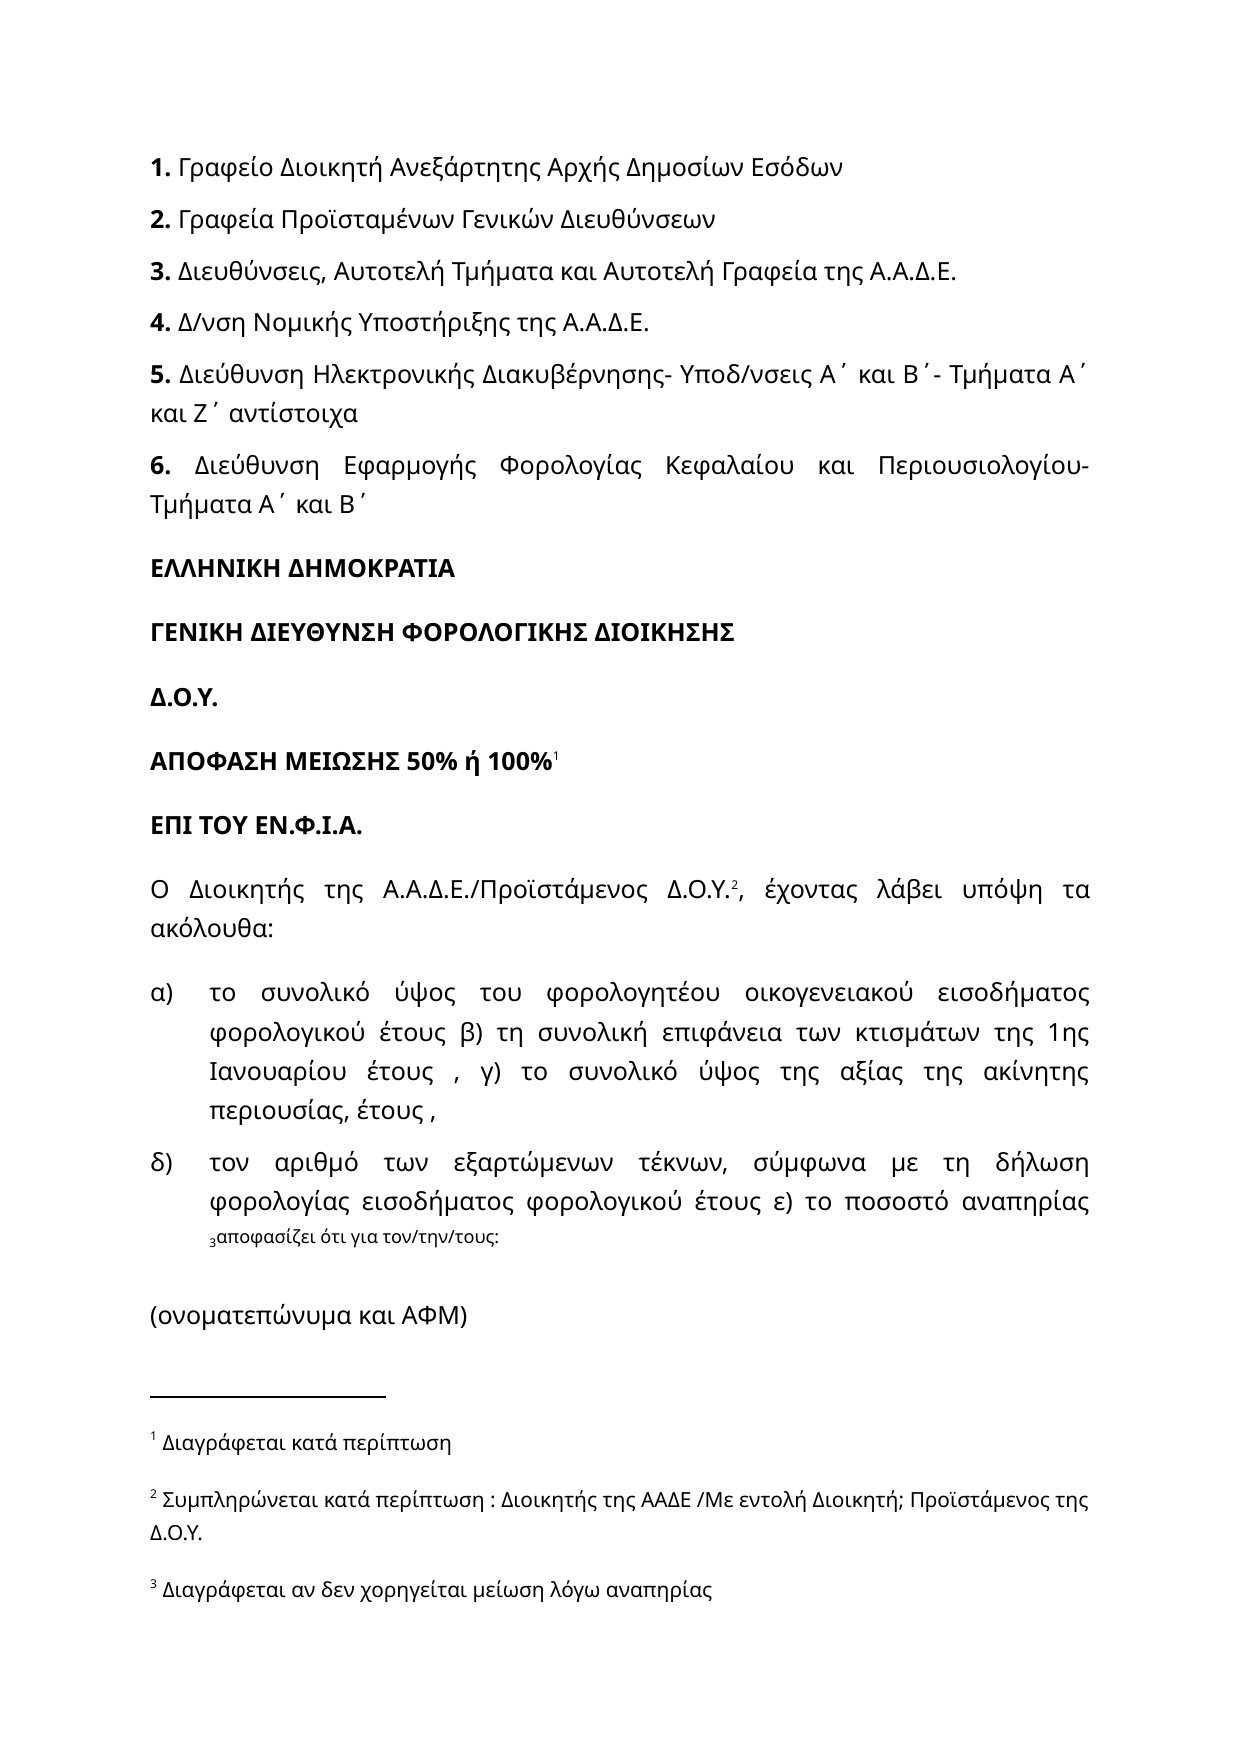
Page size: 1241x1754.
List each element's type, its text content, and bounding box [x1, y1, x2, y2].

text ΑΠΟΦΑΣΗ ΜΕΙΩΣΗΣ 50% ή 100% [150, 743, 1090, 777]
text Διαγράφεται κατά περίπτωση [150, 1428, 1090, 1456]
text Ο Διοικητής της Α.Α.Δ.Ε./Προϊστάμενος Δ.Ο.Υ., έχοντας λάβει υπόψη τα ακόλουθα: [150, 872, 1090, 945]
list α) το συνολικό ύψος του φορολογητέου οικογενειακού εισοδήματος φορολογικού έτους β) τη συνολική επιφάνεια των κτισμάτων της 1ης Ιανουαρίου έτους , γ) το συνολικό ύψος της αξίας της ακίνητης περιουσίας, έτους , [150, 975, 1090, 1127]
text 5. Διεύθυνση Ηλεκτρονικής Διακυβέρνησης- Υποδ/νσεις Α΄ και Β΄- Τμήματα Α΄ και Ζ΄ αντίστοιχα [150, 357, 1090, 430]
text 1. Γραφείο Διοικητή Ανεξάρτητης Αρχής Δημοσίων Εσόδων [150, 150, 1090, 184]
text ΓΕΝΙΚΗ ΔΙΕΥΘΥΝΣΗ ΦΟΡΟΛΟΓΙΚΗΣ ΔΙΟΙΚΗΣΗΣ [150, 615, 1090, 649]
text 3. Διευθύνσεις, Αυτοτελή Τμήματα και Αυτοτελή Γραφεία της Α.Α.Δ.Ε. [150, 253, 1090, 287]
text 6. Διεύθυνση Εφαρμογής Φορολογίας Κεφαλαίου και Περιουσιολογίου-Τμήματα Α΄ και Β΄ [150, 447, 1090, 521]
text (ονοματεπώνυμα και ΑΦΜ) [150, 1298, 1090, 1332]
text ΕΛΛΗΝΙΚΗ ΔΗΜΟΚΡΑΤΙΑ [150, 551, 1090, 585]
text Δ.Ο.Υ. [150, 679, 1090, 713]
text Διαγράφεται αν δεν χορηγείται μείωση λόγω αναπηρίας [150, 1576, 1090, 1604]
text 4. Δ/νση Νομικής Υποστήριξης της Α.Α.Δ.Ε. [150, 305, 1090, 339]
list δ) τον αριθμό των εξαρτώμενων τέκνων, σύμφωνα με τη δήλωση φορολογίας εισοδήματος φορολογικού έτους ε) το ποσοστό αναπηρίας αποφασίζει ότι για τον/την/τους: [150, 1144, 1090, 1266]
text Συμπληρώνεται κατά περίπτωση : Διοικητής της ΑΑΔΕ /Με εντολή Διοικητή; Προϊστάμενος της Δ.Ο.Υ. [150, 1485, 1090, 1546]
text ΕΠΙ ΤΟΥ ΕΝ.Φ.Ι.Α. [150, 807, 1090, 842]
text 2. Γραφεία Προϊσταμένων Γενικών Διευθύνσεων [150, 202, 1090, 236]
